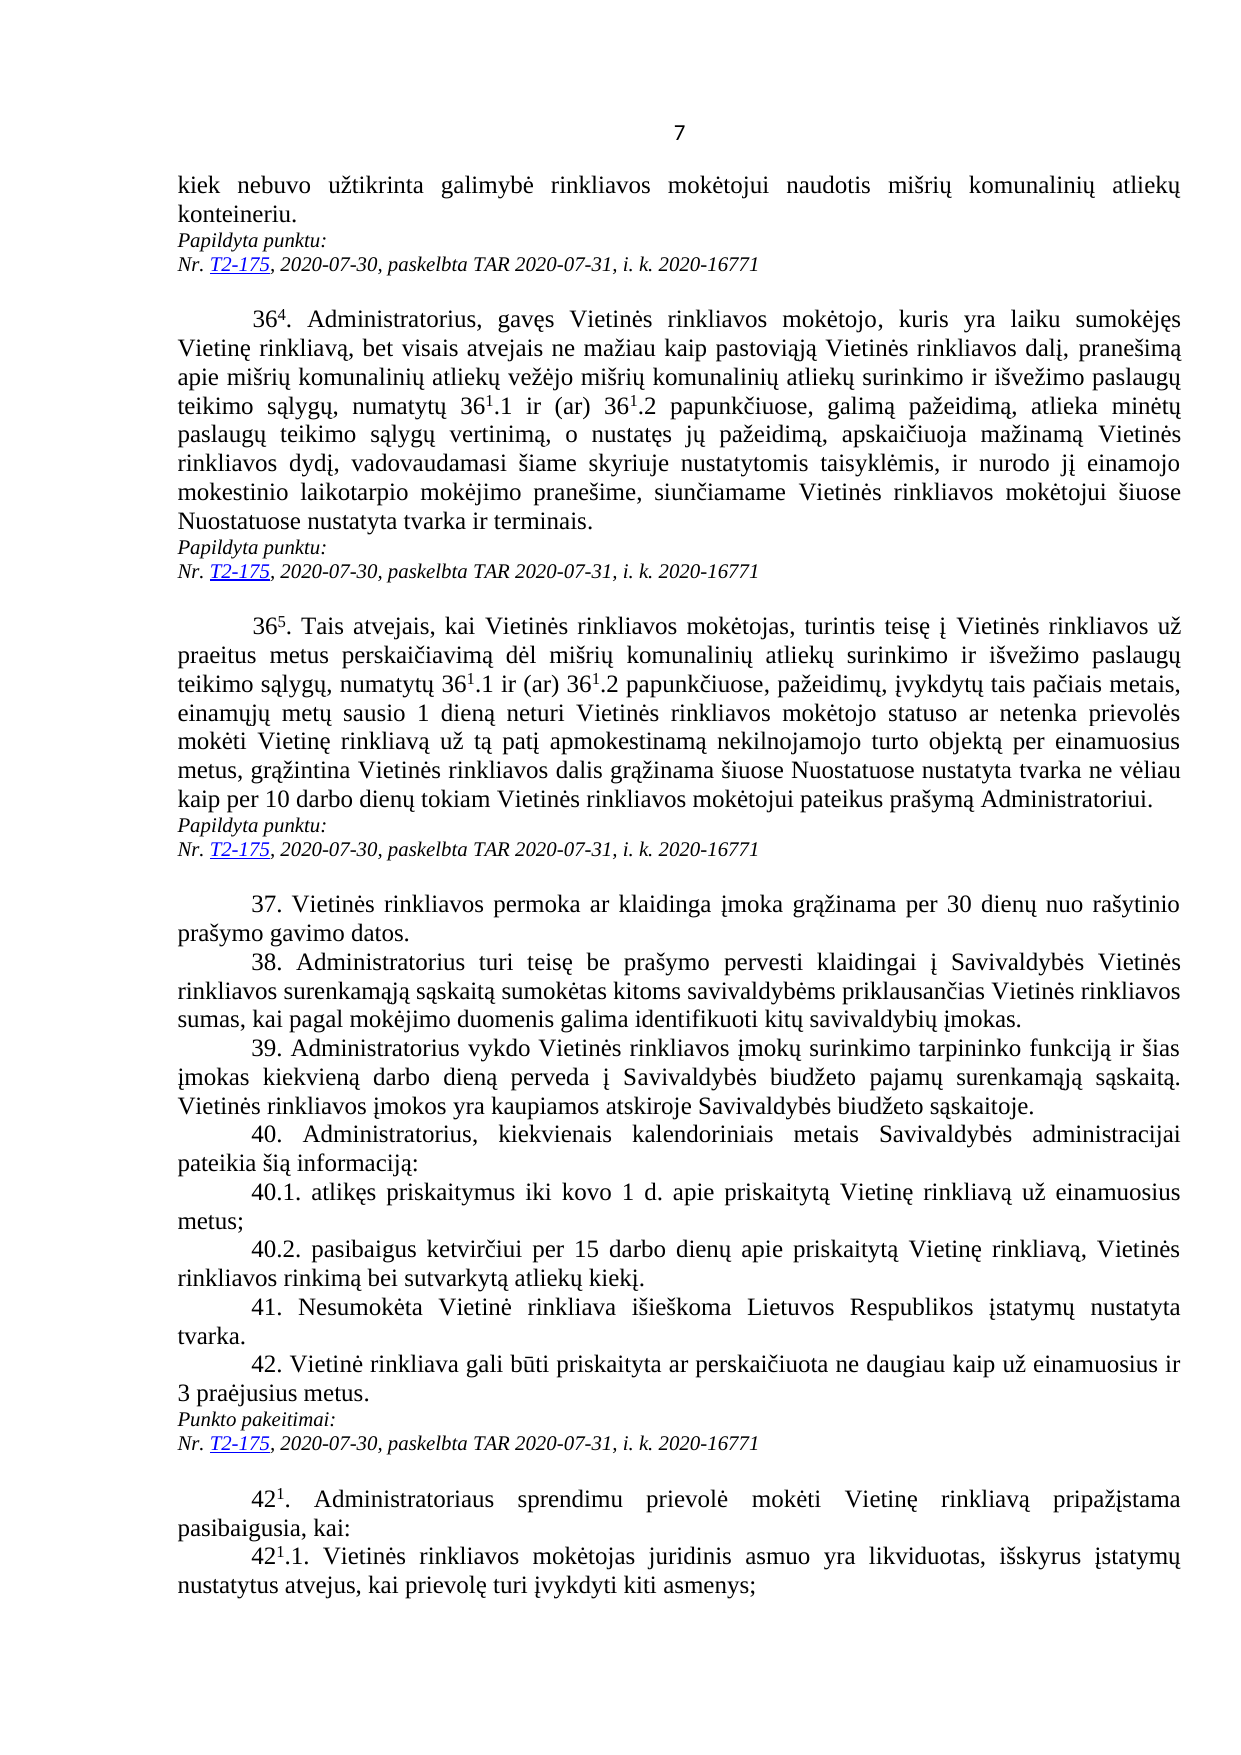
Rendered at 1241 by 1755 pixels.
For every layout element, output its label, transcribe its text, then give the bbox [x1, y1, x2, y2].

text 38. Administratorius turi teisę be prašymo pervesti klaidingai į Savivaldybės Vietinės rinkliavos surenkamąją sąskaitą sumokėtas kitoms savivaldybėms priklausančias Vietinės rinkliavos sumas, kai pagal mokėjimo duomenis galima identifikuoti kitų savivaldybių įmokas. [177, 947, 1181, 1033]
text Nr. T2-175, 2020-07-30, paskelbta TAR 2020-07-31, i. k. 2020-16771 [177, 252, 1181, 276]
text 40.2. pasibaigus ketvirčiui per 15 darbo dienų apie priskaitytą Vietinę rinkliavą, Vietinės rinkliavos rinkimą bei sutvarkytą atliekų kiekį. [177, 1234, 1181, 1292]
text Nr. T2-175, 2020-07-30, paskelbta TAR 2020-07-31, i. k. 2020-16771 [177, 559, 1181, 583]
text 40. Administratorius, kiekvienais kalendoriniais metais Savivaldybės administracijai pateikia šią informaciją: [177, 1119, 1181, 1177]
text 39. Administratorius vykdo Vietinės rinkliavos įmokų surinkimo tarpininko funkciją ir šias įmokas kiekvieną darbo dieną perveda į Savivaldybės biudžeto pajamų surenkamąją sąskaitą. Vietinės rinkliavos įmokos yra kaupiamos atskiroje Savivaldybės biudžeto sąskaitoje. [177, 1033, 1181, 1119]
text 421. Administratoriaus sprendimu prievolė mokėti Vietinę rinkliavą pripažįstama pasibaigusia, kai: [177, 1484, 1181, 1541]
text 365. Tais atvejais, kai Vietinės rinkliavos mokėtojas, turintis teisę į Vietinės rinkliavos už praeitus metus perskaičiavimą dėl mišrių komunalinių atliekų surinkimo ir išvežimo paslaugų teikimo sąlygų, numatytų 361.1 ir (ar) 361.2 papunkčiuose, pažeidimų, įvykdytų tais pačiais metais, einamųjų metų sausio 1 dieną neturi Vietinės rinkliavos mokėtojo statuso ar netenka prievolės mokėti Vietinę rinkliavą už tą patį apmokestinamą nekilnojamojo turto objektą per einamuosius metus, grąžintina Vietinės rinkliavos dalis grąžinama šiuose Nuostatuose nustatyta tvarka ne vėliau kaip per 10 darbo dienų tokiam Vietinės rinkliavos mokėtojui pateikus prašymą Administratoriui. [177, 611, 1181, 813]
text kiek nebuvo užtikrinta galimybė rinkliavos mokėtojui naudotis mišrių komunalinių atliekų konteineriu. [177, 170, 1181, 228]
text 42. Vietinė rinkliava gali būti priskaityta ar perskaičiuota ne daugiau kaip už einamuosius ir 3 praėjusius metus. [177, 1349, 1181, 1407]
text 41. Nesumokėta Vietinė rinkliava išieškoma Lietuvos Respublikos įstatymų nustatyta tvarka. [177, 1292, 1181, 1349]
text Nr. T2-175, 2020-07-30, paskelbta TAR 2020-07-31, i. k. 2020-16771 [177, 837, 1181, 861]
text Papildyta punktu: [177, 813, 1181, 837]
text 37. Vietinės rinkliavos permoka ar klaidinga įmoka grąžinama per 30 dienų nuo rašytinio prašymo gavimo datos. [177, 889, 1181, 947]
text 40.1. atlikęs priskaitymus iki kovo 1 d. apie priskaitytą Vietinę rinkliavą už einamuosius metus; [177, 1177, 1181, 1234]
text Nr. T2-175, 2020-07-30, paskelbta TAR 2020-07-31, i. k. 2020-16771 [177, 1431, 1181, 1455]
text 421.1. Vietinės rinkliavos mokėtojas juridinis asmuo yra likviduotas, išskyrus įstatymų nustatytus atvejus, kai prievolę turi įvykdyti kiti asmenys; [177, 1541, 1181, 1599]
text Papildyta punktu: [177, 534, 1181, 559]
text Punkto pakeitimai: [177, 1407, 1181, 1431]
text 364. Administratorius, gavęs Vietinės rinkliavos mokėtojo, kuris yra laiku sumokėjęs Vietinę rinkliavą, bet visais atvejais ne mažiau kaip pastoviąją Vietinės rinkliavos dalį, pranešimą apie mišrių komunalinių atliekų vežėjo mišrių komunalinių atliekų surinkimo ir išvežimo paslaugų teikimo sąlygų, numatytų 361.1 ir (ar) 361.2 papunkčiuose, galimą pažeidimą, atlieka minėtų paslaugų teikimo sąlygų vertinimą, o nustatęs jų pažeidimą, apskaičiuoja mažinamą Vietinės rinkliavos dydį, vadovaudamasi šiame skyriuje nustatytomis taisyklėmis, ir nurodo jį einamojo mokestinio laikotarpio mokėjimo pranešime, siunčiamame Vietinės rinkliavos mokėtojui šiuose Nuostatuose nustatyta tvarka ir terminais. [177, 304, 1181, 534]
text Papildyta punktu: [177, 228, 1181, 252]
